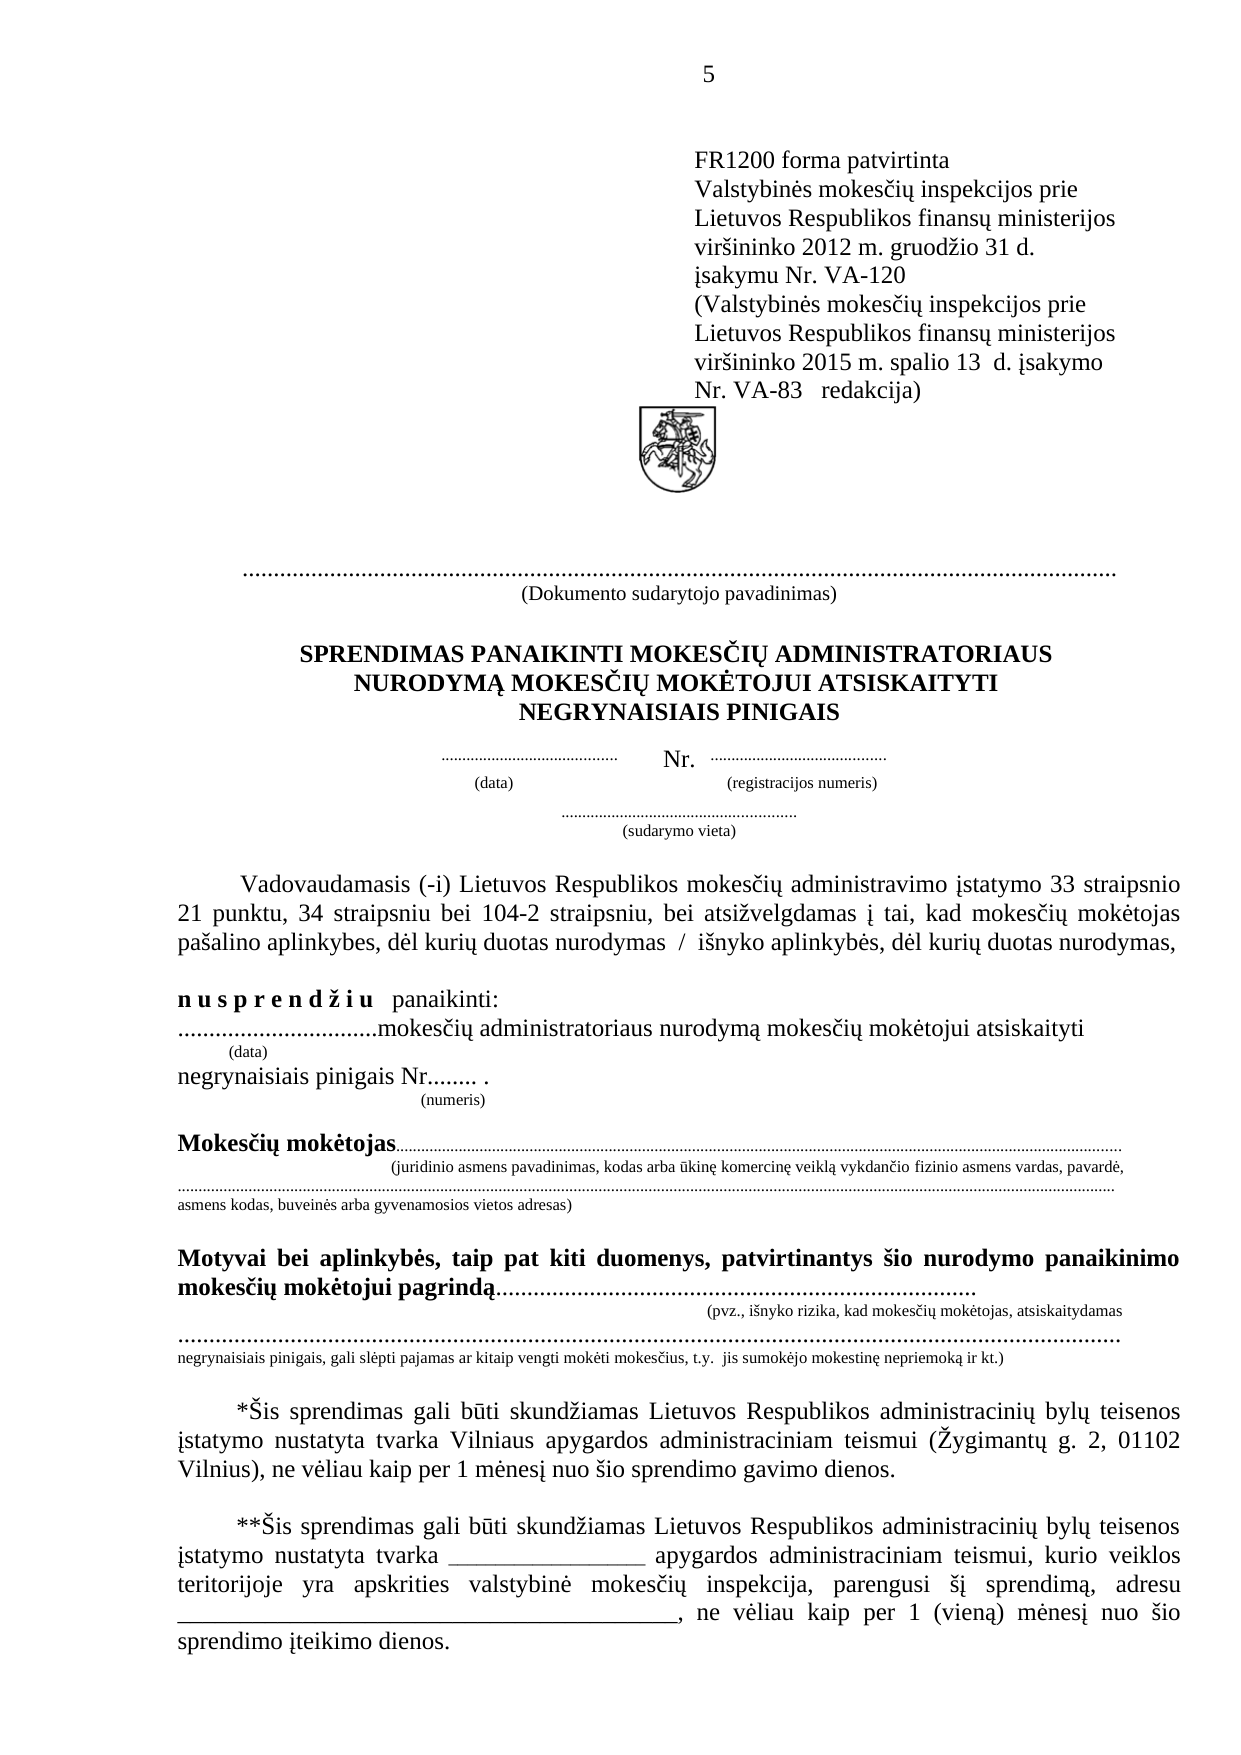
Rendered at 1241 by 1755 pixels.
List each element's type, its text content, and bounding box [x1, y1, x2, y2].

text FR1200 forma patvirtinta [177, 145, 1181, 174]
text Nr. VA-83 redakcija) [177, 375, 1181, 404]
text n u s p r e n d ž i u panaikinti: [177, 984, 1181, 1013]
text Lietuvos Respublikos finansų ministerijos [177, 318, 1181, 347]
text (Valstybinės mokesčių inspekcijos prie [177, 289, 1181, 318]
text ................................................................................................................................................................................................................................. [177, 1176, 1181, 1195]
text negrynaisiais pinigais, gali slėpti pajamas ar kitaip vengti mokėti mokesčius, t.y. jis sumokėjo mokestinę nepriemoką ir kt.) [177, 1348, 1181, 1367]
text (juridinio asmens pavadinimas, kodas arba ūkinę komercinę veiklą vykdančio fizinio asmens vardas, pavardė, [177, 1157, 1181, 1176]
table_header [710, 745, 917, 773]
text *Šis sprendimas gali būti skundžiamas Lietuvos Respublikos administracinių bylų teisenos įstatymo nustatyta tvarka Vilniaus apygardos administraciniam teismui (Žygimantų g. 2, 01102 Vilnius), ne vėliau kaip per 1 mėnesį nuo šio sprendimo gavimo dienos. [177, 1396, 1181, 1482]
text (data) [177, 1042, 1181, 1061]
text ............................................................................................................................................ [177, 553, 1181, 581]
text ....................................................................................................................................................... [177, 1319, 1181, 1348]
text **Šis sprendimas gali būti skundžiamas Lietuvos Respublikos administracinių bylų teisenos įstatymo nustatyta tvarka _____________________ apygardos administraciniam teismui, kurio veiklos teritorijoje yra apskrities valstybinė mokesčių inspekcija, parengusi šį sprendimą, adresu ________________________________________, ne vėliau kaip per 1 (vieną) mėnesį nuo šio sprendimo įteikimo dienos. [177, 1511, 1181, 1655]
text Vadovaudamasis (-i) Lietuvos Respublikos mokesčių administravimo įstatymo 33 straipsnio 21 punktu, 34 straipsniu bei 104-2 straipsniu, bei atsižvelgdamas į tai, kad mokesčių mokėtojas pašalino aplinkybes, dėl kurių duotas nurodymas / išnyko aplinkybės, dėl kurių duotas nurodymas, [177, 869, 1181, 955]
text viršininko 2015 m. spalio 13 d. įsakymo [177, 347, 1181, 375]
text (numeris) [177, 1089, 1181, 1109]
table_header Nr. [648, 745, 710, 773]
text Motyvai bei aplinkybės, taip pat kiti duomenys, patvirtinantys šio nurodymo panaikinimo mokesčių mokėtojui pagrindą............................................................................. [177, 1243, 1181, 1300]
text negrynaisiais pinigais Nr........ . [177, 1061, 1181, 1089]
table_cell [441, 802, 917, 821]
table_cell [648, 773, 710, 802]
table_cell (data) [441, 773, 648, 802]
text SPRENDIMAS PANAIKINTI MOKESČIŲ ADMINISTRATORIAUS [177, 639, 1181, 668]
text Valstybinės mokesčių inspekcijos prie [177, 174, 1181, 203]
text Mokesčių mokėtojas [177, 1128, 1181, 1157]
table_header [441, 745, 648, 773]
table_cell (registracijos numeris) [710, 773, 917, 802]
text asmens kodas, buveinės arba gyvenamosios vietos adresas) [177, 1195, 1181, 1214]
text ................................mokesčių administratoriaus nurodymą mokesčių mokėtojui atsiskaityti [177, 1013, 1181, 1042]
table_cell (sudarymo vieta) [441, 821, 917, 840]
text (Dokumento sudarytojo pavadinimas) [177, 581, 1181, 605]
text NEGRYNAISIAIS PINIGAIS [177, 697, 1181, 725]
text (pvz., išnyko rizika, kad mokesčių mokėtojas, atsiskaitydamas [177, 1300, 1181, 1319]
text Lietuvos Respublikos finansų ministerijos [177, 203, 1181, 232]
text NURODYMĄ MOKESČIŲ MOKĖTOJUI ATSISKAITYTI [177, 668, 1181, 697]
text įsakymu Nr. VA-120 [177, 260, 1181, 289]
text viršininko 2012 m. gruodžio 31 d. [177, 232, 1181, 260]
